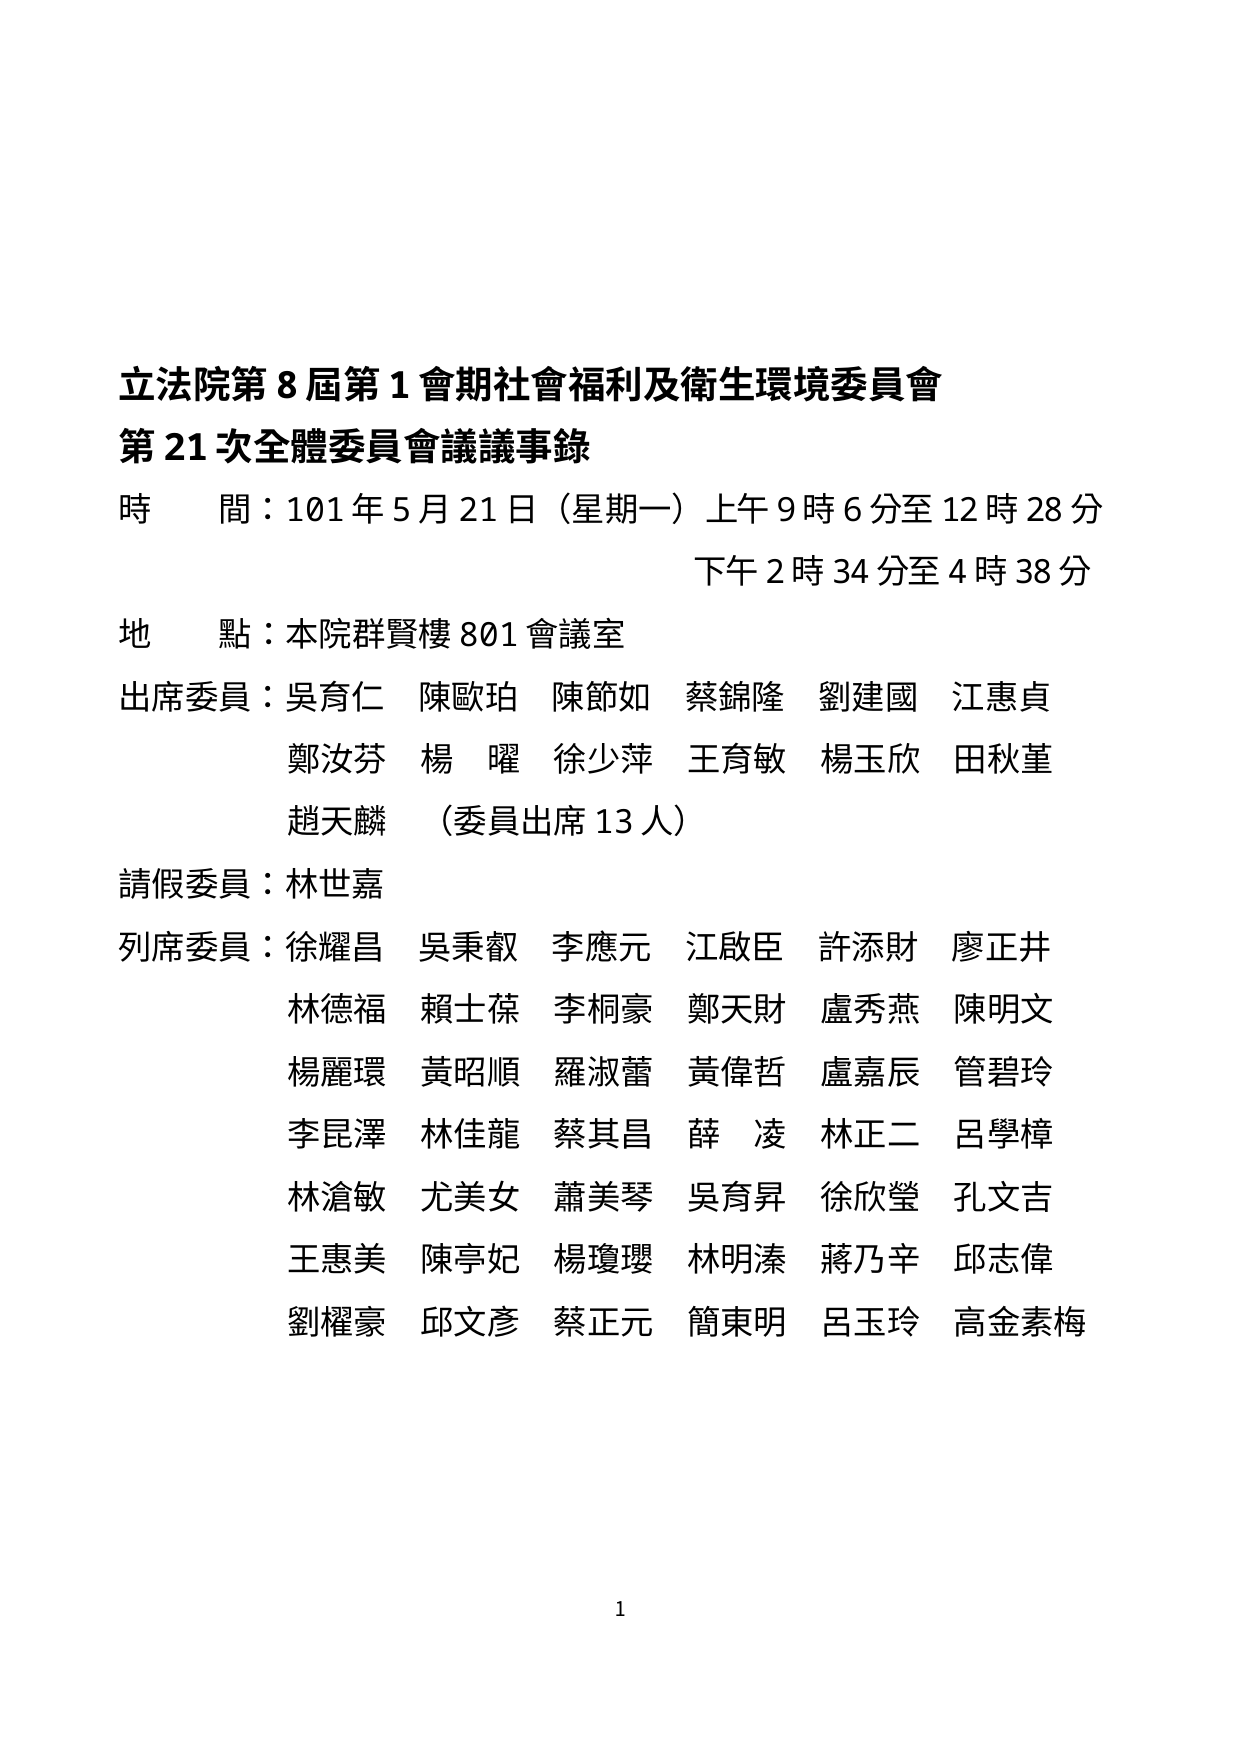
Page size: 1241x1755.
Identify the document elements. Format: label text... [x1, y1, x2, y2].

text 列席委員：徐耀昌 吳秉叡 李應元 江啟臣 許添財 廖正井 林德福 賴士葆 李桐豪 鄭天財 盧秀燕 陳明文 楊麗環 黃昭順 羅淑蕾 黃偉哲 盧嘉辰 管碧玲 李昆澤 林佳龍 蔡其昌 薛 凌 林正二 呂學樟 林滄敏 尤美女 蕭美琴 吳育昇 徐欣瑩 孔文吉 王惠美 陳亭妃 楊瓊瓔 林明溱 蔣乃辛 邱志偉 劉櫂豪 邱文彥 蔡正元 簡東明 呂玉玲 高金素梅 [118, 903, 1101, 1340]
text 下午2時34分至4時38分 [594, 528, 1106, 590]
text 地 點：本院群賢樓801會議室 [118, 590, 1106, 653]
text 請假委員：林世嘉 [118, 840, 1101, 903]
text 第21次全體委員會議議事錄 [118, 403, 1122, 465]
text 出席委員：吳育仁 陳歐珀 陳節如 蔡錦隆 劉建國 江惠貞 鄭汝芬 楊 曜 徐少萍 王育敏 楊玉欣 田秋堇 趙天麟 （委員出席13人） [118, 653, 1101, 840]
text 時 間：101年5月21日（星期一）上午9時6分至12時28分 [118, 465, 1106, 528]
text 立法院第8屆第1會期社會福利及衛生環境委員會 [118, 340, 1122, 403]
